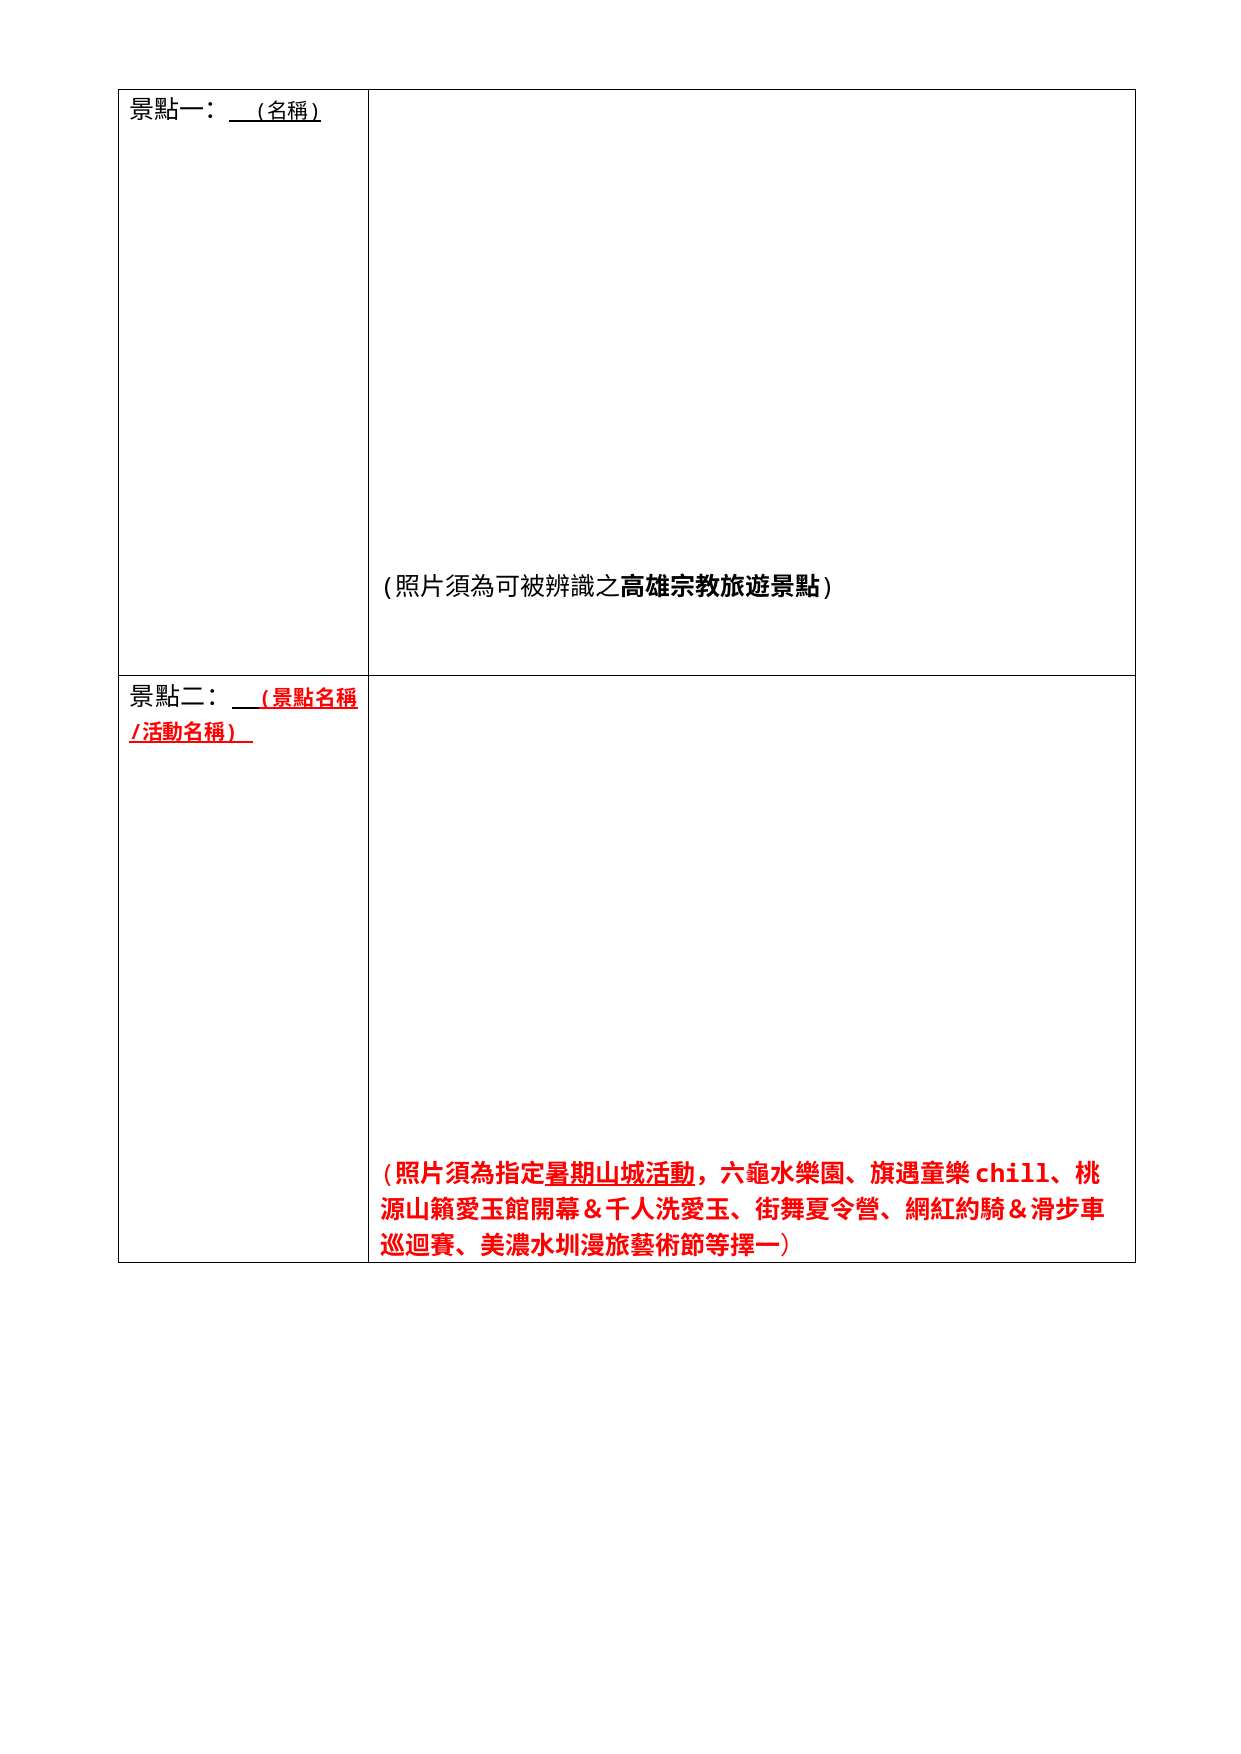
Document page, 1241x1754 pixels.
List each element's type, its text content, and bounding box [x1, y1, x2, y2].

table_header (照片須為可被辨識之高雄宗教旅遊景點) [369, 90, 1135, 675]
table_header 景點一： (名稱) [119, 90, 368, 675]
table_cell (照片須為指定暑期山城活動，六龜水樂園、旗遇童樂chill、桃源山籟愛玉館開幕＆千人洗愛玉、街舞夏令營、網紅約騎＆滑步車巡迴賽、美濃水圳漫旅藝術節等擇一） [369, 676, 1135, 1262]
table_cell 景點二： (景點名稱/活動名稱) [119, 676, 368, 1262]
